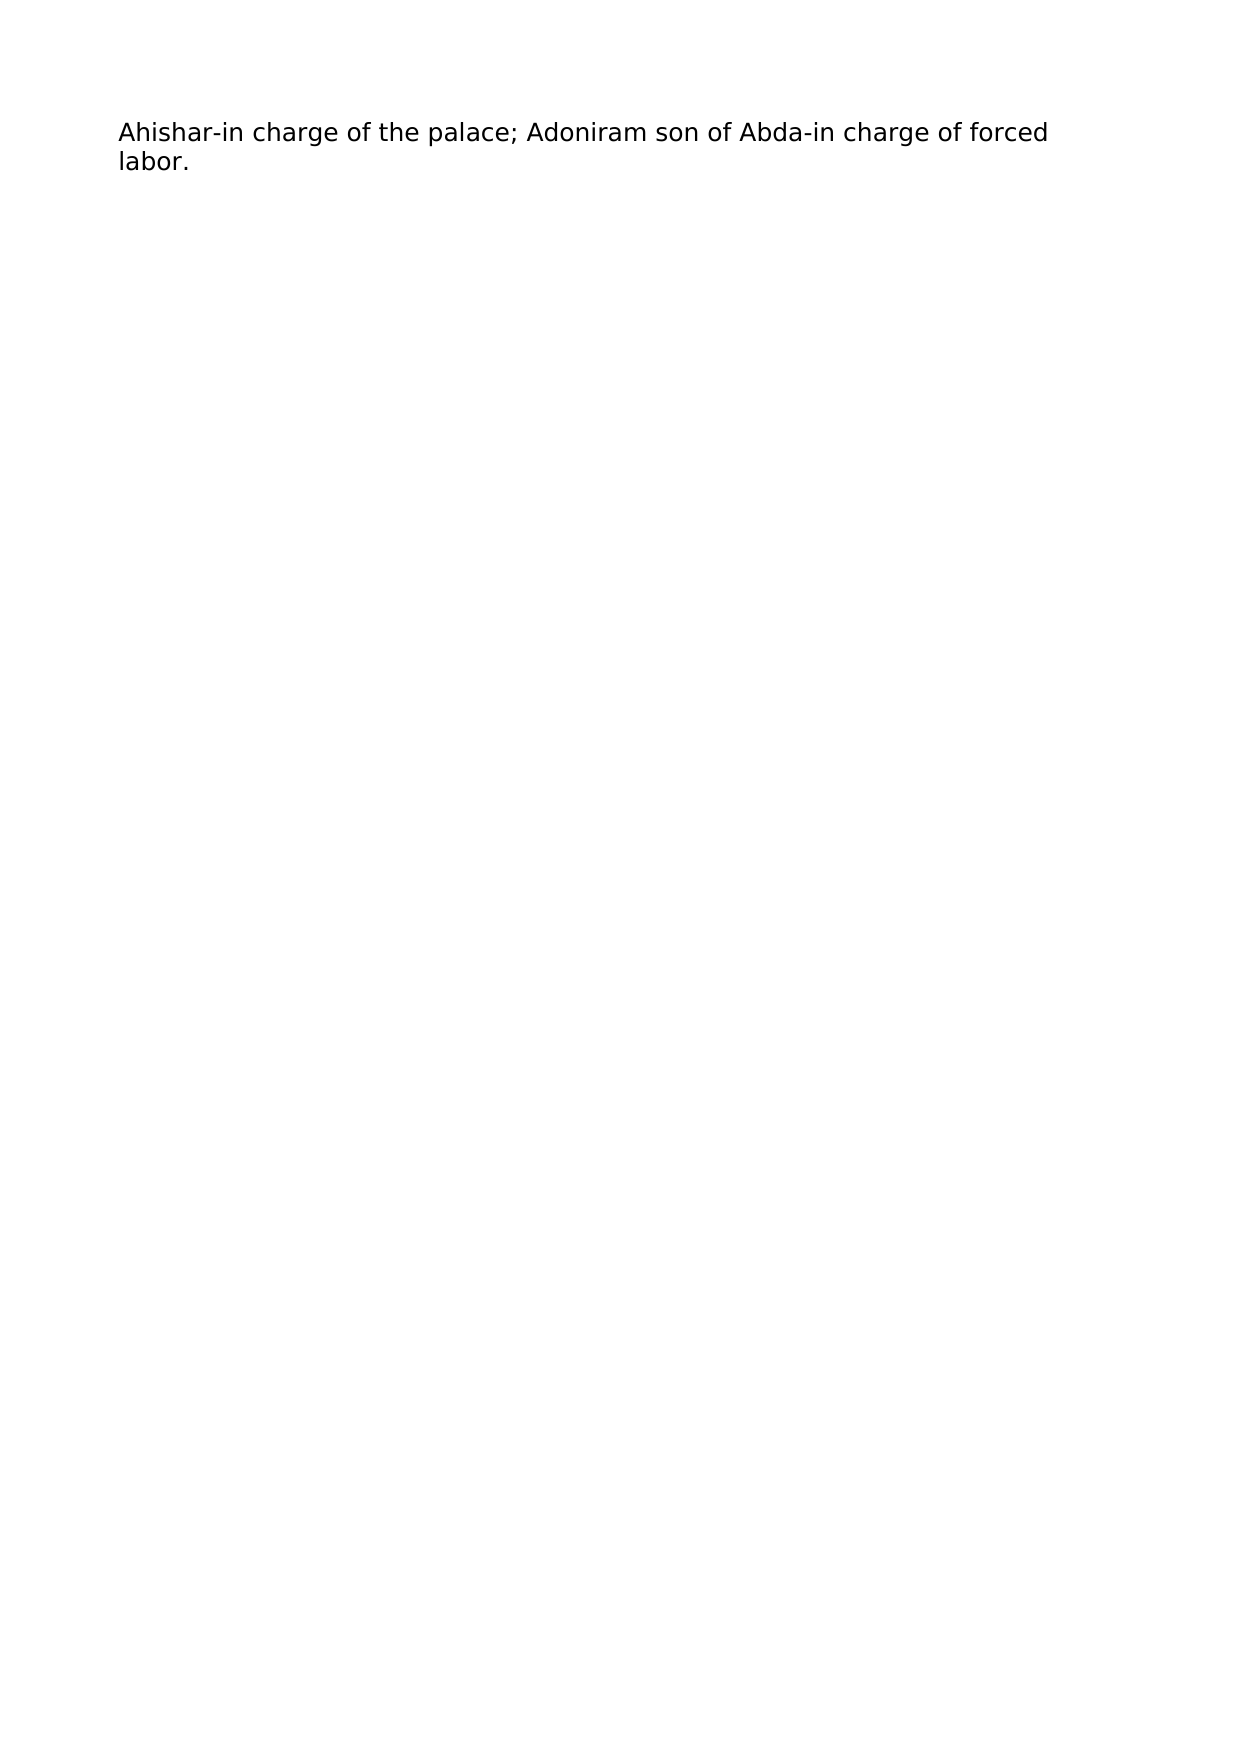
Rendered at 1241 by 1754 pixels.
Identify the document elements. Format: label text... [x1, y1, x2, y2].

text Ahishar-in charge of the palace; Adoniram son of Abda-in charge of forced labor. [118, 118, 1122, 176]
